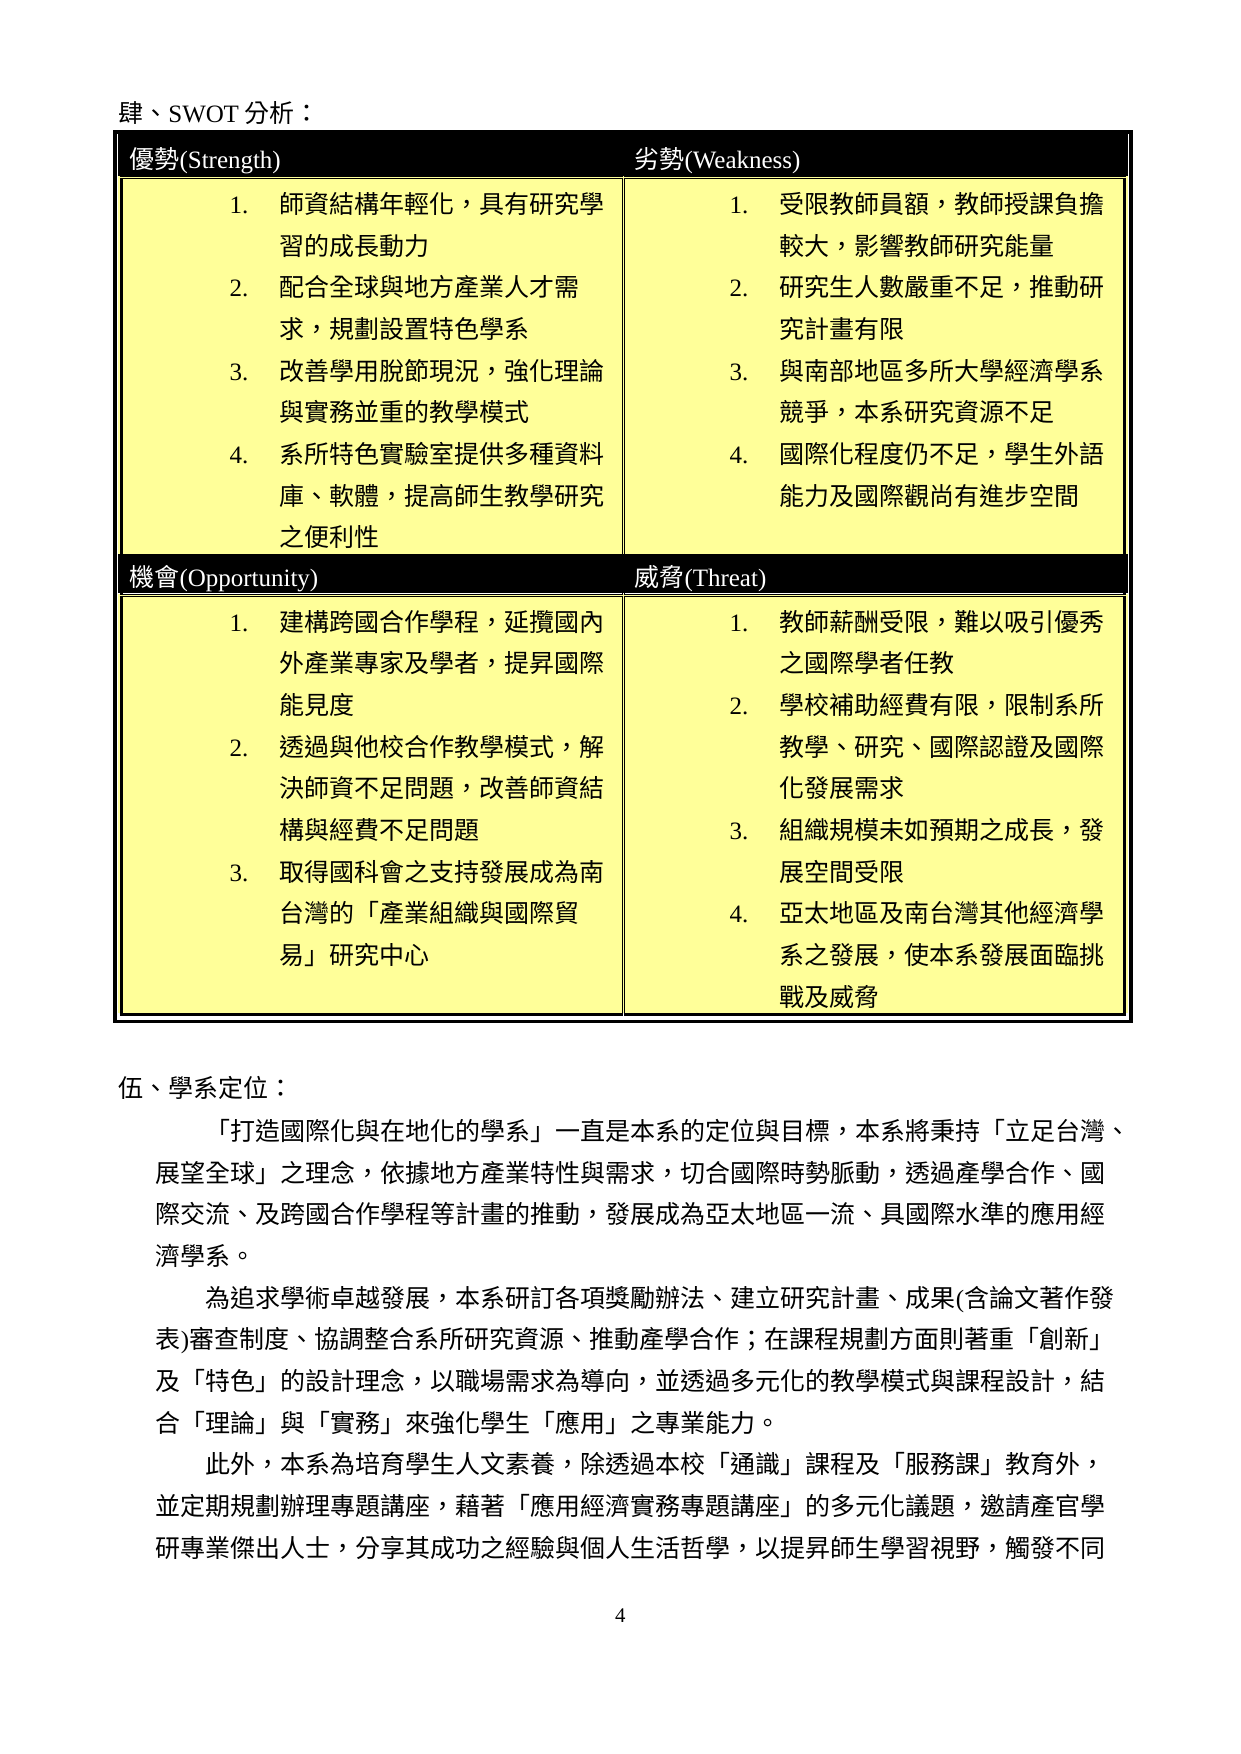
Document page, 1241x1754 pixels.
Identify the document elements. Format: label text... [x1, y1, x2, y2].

table_cell 機會(Opportunity) [123, 557, 622, 593]
text 為追求學術卓越發展，本系研訂各項獎勵辦法、建立研究計畫、成果(含論文著作發表)審查制度、協調整合系所研究資源、推動產學合作；在課程規劃方面則著重「創新」及「特色」的設計理念，以職場需求為導向，並透過多元化的教學模式與課程設計，結合「理論」與「實務」來強化學生「應用」之專業能力。 [156, 1273, 1122, 1439]
table_header 劣勢(Weakness) [623, 134, 1128, 176]
text 此外，本系為培育學生人文素養，除透過本校「通識」課程及「服務課」教育外，並定期規劃辦理專題講座，藉著「應用經濟實務專題講座」的多元化議題，邀請產官學研專業傑出人士，分享其成功之經驗與個人生活哲學，以提昇師生學習視野，觸發不同 [156, 1439, 1122, 1564]
table_header 優勢(Strength) [118, 134, 623, 176]
text 「打造國際化與在地化的學系」一直是本系的定位與目標，本系將秉持「立足台灣、展望全球」之理念，依據地方產業特性與需求，切合國際時勢脈動，透過產學合作、國際交流、及跨國合作學程等計畫的推動，發展成為亞太地區一流、具國際水準的應用經濟學系。 [156, 1106, 1122, 1273]
table_cell 教師薪酬受限，難以吸引優秀之國際學者任教 學校補助經費有限，限制系所教學、研究、國際認證及國際化發展需求 組織規模未如預期之成長，發展空間受限 亞太地區及南台灣其他經濟學系之發展，使本系發展面臨挑戰及威脅 [625, 597, 1123, 1013]
text 肆、SWOT分析： [118, 89, 1122, 130]
text 伍、學系定位： [118, 1064, 1122, 1106]
table_cell 師資結構年輕化，具有研究學習的成長動力 配合全球與地方產業人才需求，規劃設置特色學系 改善學用脫節現況，強化理論與實務並重的教學模式 系所特色實驗室提供多種資料庫、軟體，提高師生教學研究之便利性 [123, 179, 622, 554]
table_cell 威脅(Threat) [625, 557, 1123, 593]
table_cell 建構跨國合作學程，延攬國內外產業專家及學者，提昇國際能見度 透過與他校合作教學模式，解決師資不足問題，改善師資結構與經費不足問題 取得國科會之支持發展成為南台灣的「產業組織與國際貿易」研究中心 [123, 597, 622, 1013]
table_cell 受限教師員額，教師授課負擔較大，影響教師研究能量 研究生人數嚴重不足，推動研究計畫有限 與南部地區多所大學經濟學系競爭，本系研究資源不足 國際化程度仍不足，學生外語能力及國際觀尚有進步空間 [625, 179, 1123, 554]
